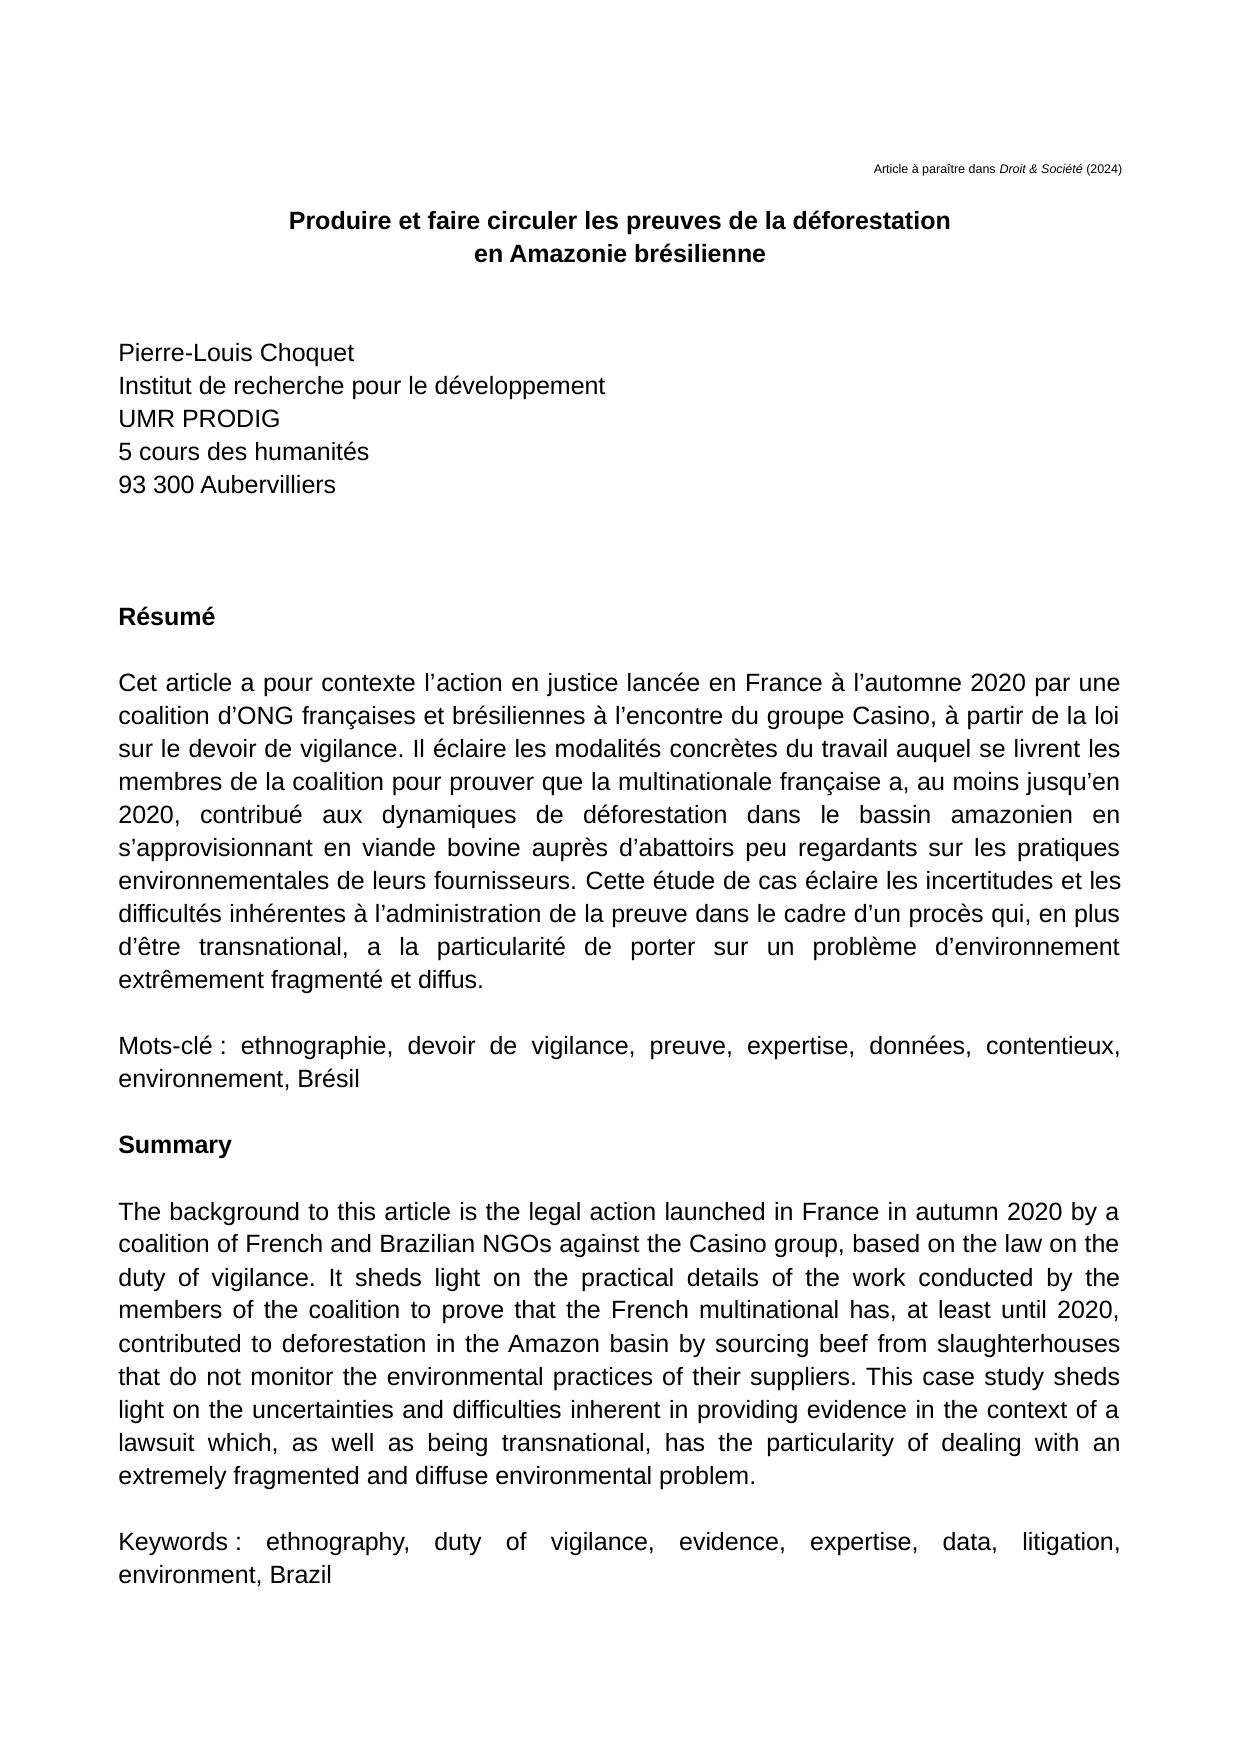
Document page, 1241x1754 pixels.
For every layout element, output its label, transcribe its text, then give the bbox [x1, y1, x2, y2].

text Produire et faire circuler les preuves de la déforestation [118, 206, 1122, 234]
text The background to this article is the legal action launched in France in autumn 2020 by a coalition of French and Brazilian NGOs against the Casino group, based on the law on the duty of vigilance. It sheds light on the practical details of the work conducted by the members of the coalition to prove that the French multinational has, at least until 2020, contributed to deforestation in the Amazon basin by sourcing beef from slaughterhouses that do not monitor the environmental practices of their suppliers. This case study sheds light on the uncertainties and difficulties inherent in providing evidence in the context of a lawsuit which, as well as being transnational, has the particularity of dealing with an extremely fragmented and diffuse environmental problem. [118, 1196, 1122, 1489]
text 93 300 Aubervilliers [118, 470, 1122, 499]
text UMR PRODIG [118, 404, 1122, 433]
text Pierre-Louis Choquet [118, 338, 1122, 367]
text Institut de recherche pour le développement [118, 371, 1122, 400]
text 5 cours des humanités [118, 437, 1122, 466]
text Keywords : ethnography, duty of vigilance, evidence, expertise, data, litigation, environment, Brazil [118, 1527, 1122, 1588]
text Résumé [118, 602, 1122, 631]
text en Amazonie brésilienne [118, 239, 1122, 268]
text Cet article a pour contexte l’action en justice lancée en France à l’automne 2020 par une coalition d’ONG françaises et brésiliennes à l’encontre du groupe Casino, à partir de la loi sur le devoir de vigilance. Il éclaire les modalités concrètes du travail auquel se livrent les membres de la coalition pour prouver que la multinationale française a, au moins jusqu’en 2020, contribué aux dynamiques de déforestation dans le bassin amazonien en s’approvisionnant en viande bovine auprès d’abattoirs peu regardants sur les pratiques environnementales de leurs fournisseurs. Cette étude de cas éclaire les incertitudes et les difficultés inhérentes à l’administration de la preuve dans le cadre d’un procès qui, en plus d’être transnational, a la particularité de porter sur un problème d’environnement extrêmement fragmenté et diffus. [118, 668, 1122, 994]
text Mots-clé : ethnographie, devoir de vigilance, preuve, expertise, données, contentieux, environnement, Brésil [118, 1031, 1122, 1093]
text Summary [118, 1130, 1122, 1159]
